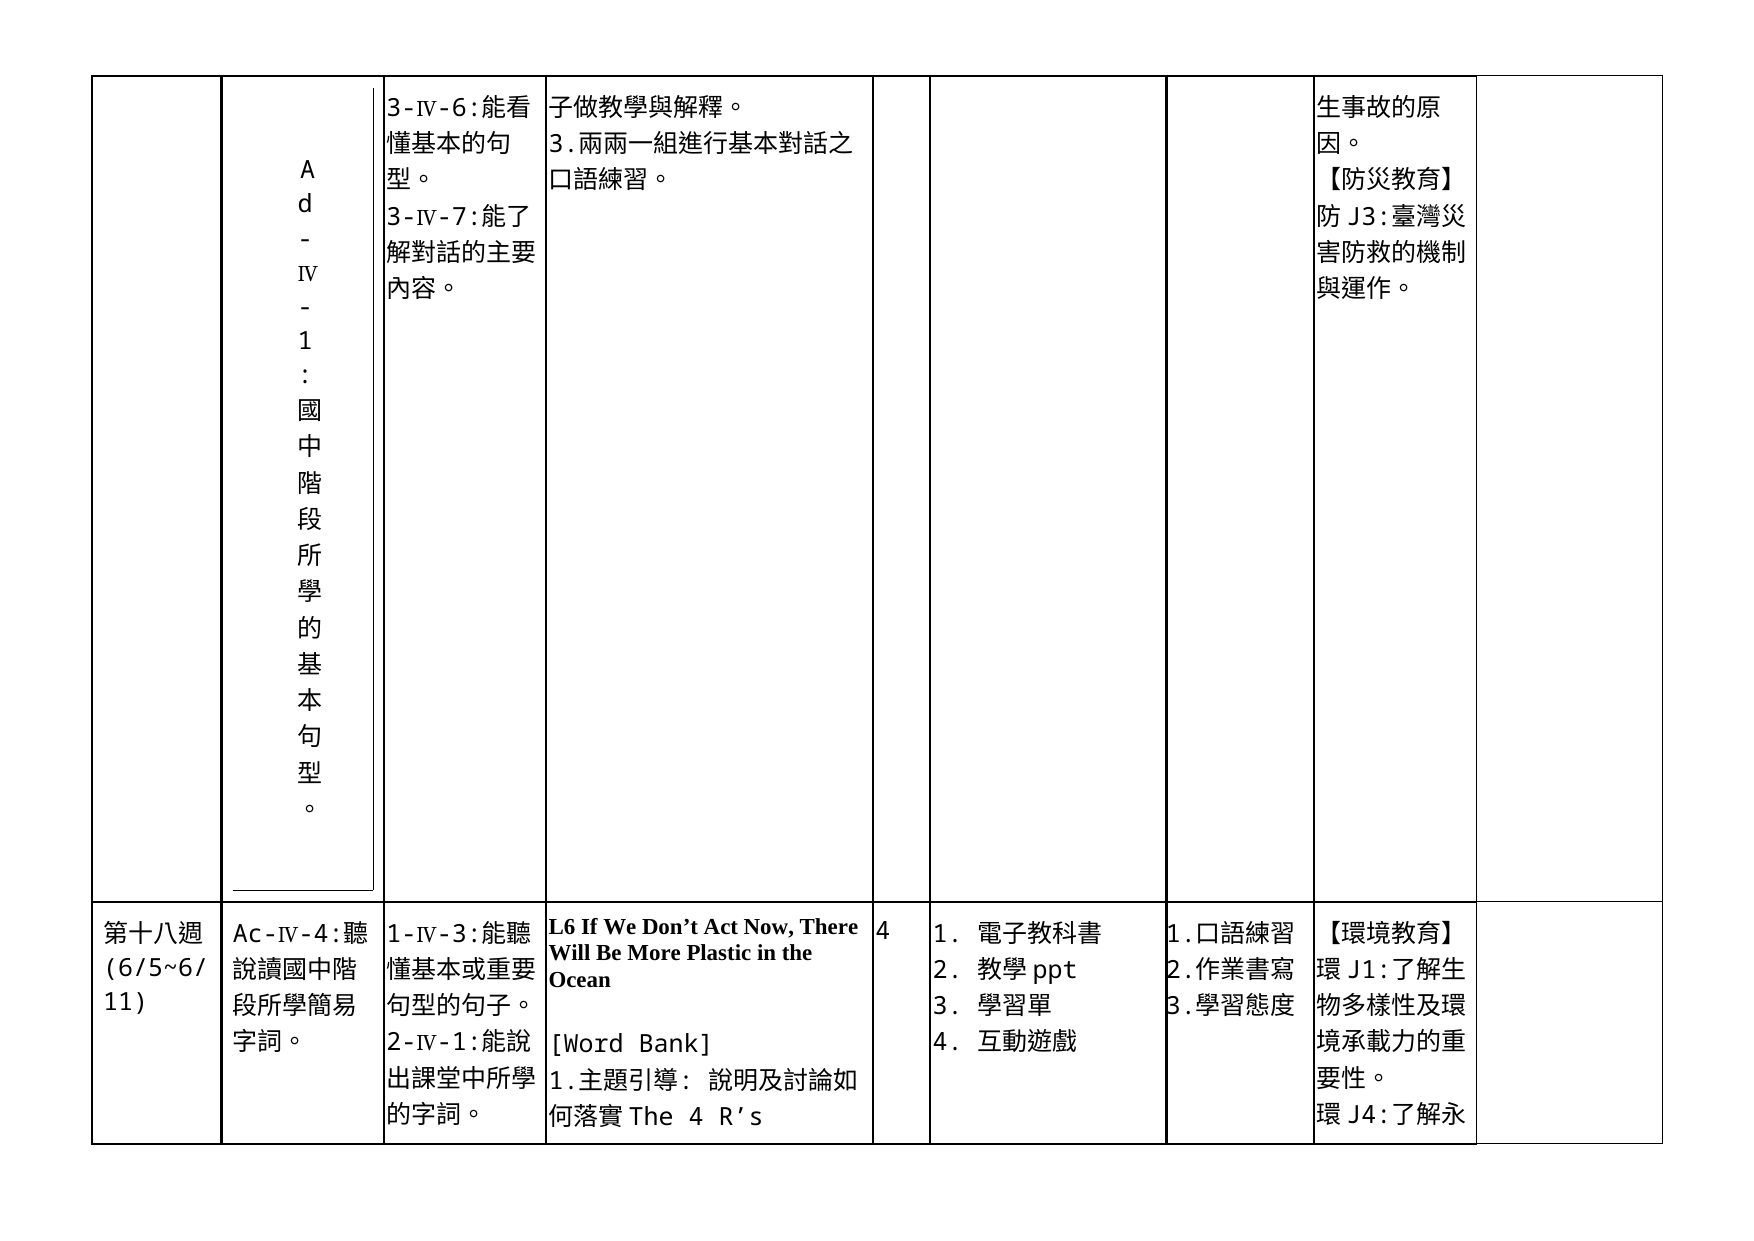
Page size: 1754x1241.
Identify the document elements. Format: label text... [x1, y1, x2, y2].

table_cell [1477, 76, 1662, 901]
table_cell 第十八週(6/5~6/11) [93, 903, 220, 1143]
table_cell 1. 電子教科書 2. 教學ppt 3. 學習單 4. 互動遊戲 [931, 903, 1165, 1143]
table_cell [93, 77, 220, 901]
table_cell 【環境教育】 環J1:了解生物多樣性及環境承載力的重要性。 環J4:了解永 [1315, 903, 1476, 1143]
table_cell [874, 77, 929, 901]
table_cell [1477, 902, 1662, 1143]
table_cell [931, 77, 1165, 901]
table_cell [1168, 77, 1313, 901]
table_cell 4 [874, 903, 929, 1143]
table_cell 子做教學與解釋。 3.兩兩一組進行基本對話之口語練習。 [547, 77, 872, 901]
table_cell 1.口語練習 2.作業書寫 3.學習態度 [1168, 903, 1313, 1143]
table_cell 生事故的原因。 【防災教育】 防J3:臺灣災害防救的機制與運作。 [1315, 77, 1476, 901]
table_cell 3-Ⅳ-6:能看懂基本的句型。 3-Ⅳ-7:能了解對話的主要內容。 [385, 77, 545, 901]
table_cell L6 If We Don’t Act Now, There Will Be More Plastic in the Ocean [Word Bank] 1.主題引導: 說明及討論如何落實The 4 R’s [547, 903, 872, 1143]
table_cell Ac-Ⅳ-4:聽說讀國中階段所學簡易字詞。 [223, 903, 383, 1143]
table_cell Ad-Ⅳ-1:國中階段所學的基本句型。 [223, 77, 383, 901]
table_cell 1-Ⅳ-3:能聽懂基本或重要句型的句子。 2-Ⅳ-1:能說出課堂中所學的字詞。 [385, 903, 545, 1143]
